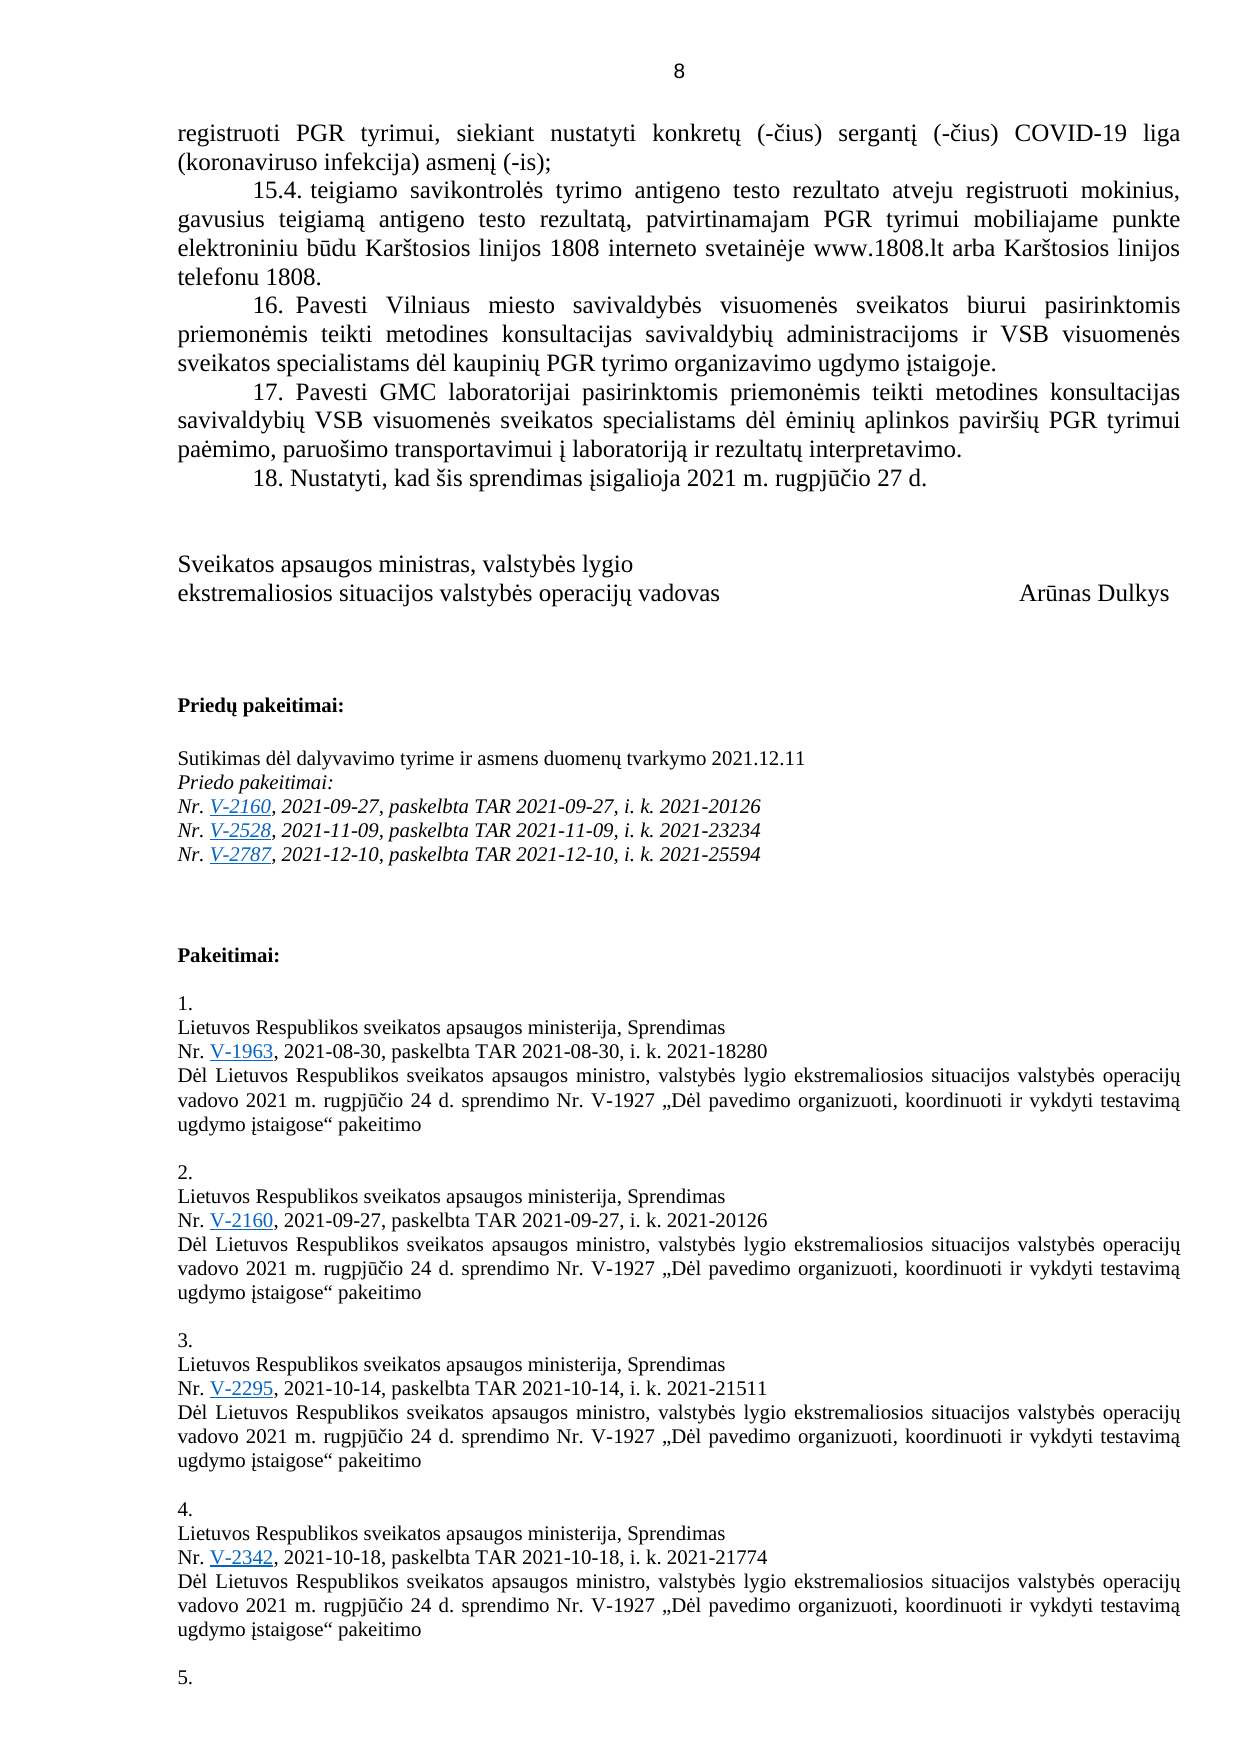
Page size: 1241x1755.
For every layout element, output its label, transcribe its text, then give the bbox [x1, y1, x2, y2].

text 15.4. teigiamo savikontrolės tyrimo antigeno testo rezultato atveju registruoti mokinius, gavusius teigiamą antigeno testo rezultatą, patvirtinamajam PGR tyrimui mobiliajame punkte elektroniniu būdu Karštosios linijos 1808 interneto svetainėje www.1808.lt arba Karštosios linijos telefonu 1808. [177, 176, 1181, 291]
text Priedų pakeitimai: [177, 693, 1181, 717]
text Sutikimas dėl dalyvavimo tyrime ir asmens duomenų tvarkymo 2021.12.11 [177, 746, 1181, 770]
text Pakeitimai: [177, 943, 1181, 967]
text 4. [177, 1497, 1181, 1521]
text Dėl Lietuvos Respublikos sveikatos apsaugos ministro, valstybės lygio ekstremaliosios situacijos valstybės operacijų vadovo 2021 m. rugpjūčio 24 d. sprendimo Nr. V-1927 „Dėl pavedimo organizuoti, koordinuoti ir vykdyti testavimą ugdymo įstaigose“ pakeitimo [177, 1569, 1181, 1641]
text Sveikatos apsaugos ministras, valstybės lygio [177, 549, 1181, 578]
text Dėl Lietuvos Respublikos sveikatos apsaugos ministro, valstybės lygio ekstremaliosios situacijos valstybės operacijų vadovo 2021 m. rugpjūčio 24 d. sprendimo Nr. V-1927 „Dėl pavedimo organizuoti, koordinuoti ir vykdyti testavimą ugdymo įstaigose“ pakeitimo [177, 1232, 1181, 1304]
text Lietuvos Respublikos sveikatos apsaugos ministerija, Sprendimas [177, 1015, 1181, 1039]
text Priedo pakeitimai: [177, 770, 1181, 794]
text 1. [177, 991, 1181, 1015]
text Nr. V-2160, 2021-09-27, paskelbta TAR 2021-09-27, i. k. 2021-20126 [177, 1208, 1181, 1232]
text registruoti PGR tyrimui, siekiant nustatyti konkretų (-čius) sergantį (-čius) COVID-19 liga (koronaviruso infekcija) asmenį (-is); [177, 118, 1181, 176]
text 16. Pavesti Vilniaus miesto savivaldybės visuomenės sveikatos biurui pasirinktomis priemonėmis teikti metodines konsultacijas savivaldybių administracijoms ir VSB visuomenės sveikatos specialistams dėl kaupinių PGR tyrimo organizavimo ugdymo įstaigoje. [177, 291, 1181, 377]
text Nr. V-2787, 2021-12-10, paskelbta TAR 2021-12-10, i. k. 2021-25594 [177, 842, 1181, 866]
text 2. [177, 1160, 1181, 1184]
text 5. [177, 1665, 1181, 1689]
text Nr. V-2528, 2021-11-09, paskelbta TAR 2021-11-09, i. k. 2021-23234 [177, 818, 1181, 842]
text Dėl Lietuvos Respublikos sveikatos apsaugos ministro, valstybės lygio ekstremaliosios situacijos valstybės operacijų vadovo 2021 m. rugpjūčio 24 d. sprendimo Nr. V-1927 „Dėl pavedimo organizuoti, koordinuoti ir vykdyti testavimą ugdymo įstaigose“ pakeitimo [177, 1063, 1181, 1136]
text Nr. V-1963, 2021-08-30, paskelbta TAR 2021-08-30, i. k. 2021-18280 [177, 1039, 1181, 1063]
text Nr. V-2342, 2021-10-18, paskelbta TAR 2021-10-18, i. k. 2021-21774 [177, 1545, 1181, 1569]
text ekstremaliosios situacijos valstybės operacijų vadovas Arūnas Dulkys [177, 578, 1181, 607]
text Nr. V-2295, 2021-10-14, paskelbta TAR 2021-10-14, i. k. 2021-21511 [177, 1376, 1181, 1400]
text Nr. V-2160, 2021-09-27, paskelbta TAR 2021-09-27, i. k. 2021-20126 [177, 794, 1181, 818]
text Lietuvos Respublikos sveikatos apsaugos ministerija, Sprendimas [177, 1521, 1181, 1545]
text 18. Nustatyti, kad šis sprendimas įsigalioja 2021 m. rugpjūčio 27 d. [252, 463, 1181, 492]
text Lietuvos Respublikos sveikatos apsaugos ministerija, Sprendimas [177, 1352, 1181, 1376]
text 3. [177, 1328, 1181, 1352]
text 17. Pavesti GMC laboratorijai pasirinktomis priemonėmis teikti metodines konsultacijas savivaldybių VSB visuomenės sveikatos specialistams dėl ėminių aplinkos paviršių PGR tyrimui paėmimo, paruošimo transportavimui į laboratoriją ir rezultatų interpretavimo. [177, 377, 1181, 463]
text Lietuvos Respublikos sveikatos apsaugos ministerija, Sprendimas [177, 1184, 1181, 1208]
text Dėl Lietuvos Respublikos sveikatos apsaugos ministro, valstybės lygio ekstremaliosios situacijos valstybės operacijų vadovo 2021 m. rugpjūčio 24 d. sprendimo Nr. V-1927 „Dėl pavedimo organizuoti, koordinuoti ir vykdyti testavimą ugdymo įstaigose“ pakeitimo [177, 1400, 1181, 1472]
